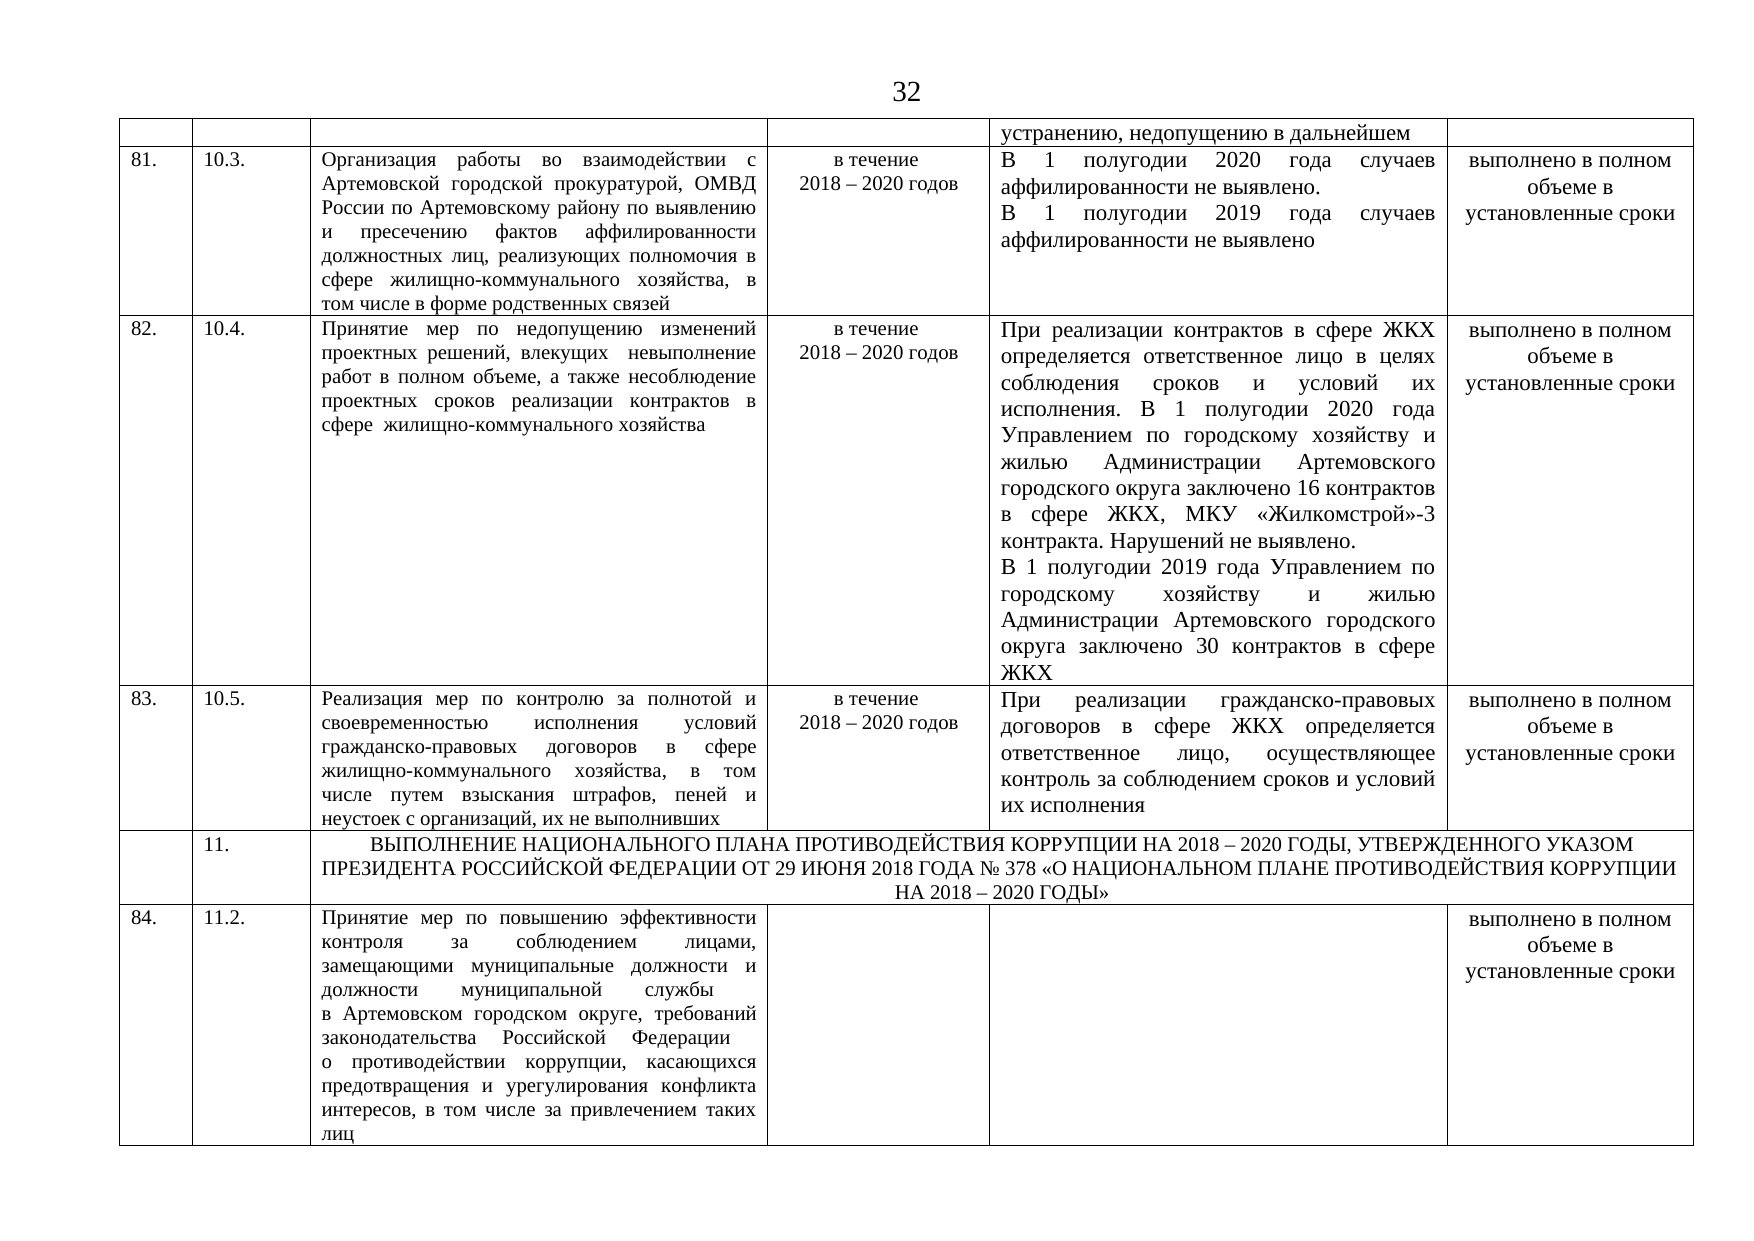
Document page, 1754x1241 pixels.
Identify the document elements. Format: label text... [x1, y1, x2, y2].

table_cell При реализации гражданско-правовых договоров в сфере ЖКХ определяется ответственное лицо, осуществляющее контроль за соблюдением сроков и условий их исполнения [990, 686, 1447, 830]
table_cell 10.3. [193, 147, 310, 315]
table_cell 11.2. [193, 905, 310, 1145]
table_cell устранению, недопущению в дальнейшем [990, 119, 1447, 146]
table_cell 10.4. [193, 316, 310, 685]
table_cell Организация работы во взаимодействии с Артемовской городской прокуратурой, ОМВД России по Артемовскому району по выявлению и пресечению фактов аффилированности должностных лиц, реализующих полномочия в сфере жилищно-коммунального хозяйства, в том числе в форме родственных связей [311, 147, 767, 315]
table_cell 83. [120, 686, 192, 830]
table_cell в течение 2018 – 2020 годов [768, 686, 989, 830]
table_cell 10.5. [193, 686, 310, 830]
table_cell выполнено в полном объеме в установленные сроки [1448, 147, 1693, 315]
table_cell 81. [120, 147, 192, 315]
table_cell выполнено в полном объеме в установленные сроки [1448, 686, 1693, 830]
table_cell Принятие мер по недопущению изменений проектных решений, влекущих невыполнение работ в полном объеме, а также несоблюдение проектных сроков реализации контрактов в сфере жилищно-коммунального хозяйства [311, 316, 767, 685]
table_cell [768, 119, 989, 146]
table_cell В 1 полугодии 2020 года случаев аффилированности не выявлено. В 1 полугодии 2019 года случаев аффилированности не выявлено [990, 147, 1447, 315]
table_cell 84. [120, 905, 192, 1145]
table_cell выполнено в полном объеме в установленные сроки [1448, 905, 1693, 1145]
table_cell выполнено в полном объеме в установленные сроки [1448, 316, 1693, 685]
table_cell в течение 2018 – 2020 годов [768, 147, 989, 315]
table_cell [768, 905, 989, 1145]
table_cell 11. [193, 831, 310, 904]
table_cell [120, 119, 192, 146]
table_cell [1448, 119, 1693, 146]
table_cell [990, 905, 1447, 1145]
table_cell ВЫПОЛНЕНИЕ НАЦИОНАЛЬНОГО ПЛАНА ПРОТИВОДЕЙСТВИЯ КОРРУПЦИИ НА 2018 – 2020 ГОДЫ, УТВЕРЖДЕННОГО УКАЗОМ ПРЕЗИДЕНТА РОССИЙСКОЙ ФЕДЕРАЦИИ ОТ 29 ИЮНЯ 2018 ГОДА № 378 «О НАЦИОНАЛЬНОМ ПЛАНЕ ПРОТИВОДЕЙСТВИЯ КОРРУПЦИИ НА 2018 – 2020 ГОДЫ» [311, 831, 1693, 904]
table_cell в течение 2018 – 2020 годов [768, 316, 989, 685]
table_cell Реализация мер по контролю за полнотой и своевременностью исполнения условий гражданско-правовых договоров в сфере жилищно-коммунального хозяйства, в том числе путем взыскания штрафов, пеней и неустоек с организаций, их не выполнивших [311, 686, 767, 830]
table_cell [193, 119, 310, 146]
table_cell 82. [120, 316, 192, 685]
table_cell [311, 119, 767, 146]
table_cell При реализации контрактов в сфере ЖКХ определяется ответственное лицо в целях соблюдения сроков и условий их исполнения. В 1 полугодии 2020 года Управлением по городскому хозяйству и жилью Администрации Артемовского городского округа заключено 16 контрактов в сфере ЖКХ, МКУ «Жилкомстрой»-3 контракта. Нарушений не выявлено. В 1 полугодии 2019 года Управлением по городскому хозяйству и жилью Администрации Артемовского городского округа заключено 30 контрактов в сфере ЖКХ [990, 316, 1447, 685]
table_cell Принятие мер по повышению эффективности контроля за соблюдением лицами, замещающими муниципальные должности и должности муниципальной службы в Артемовском городском округе, требований законодательства Российской Федерации о противодействии коррупции, касающихся предотвращения и урегулирования конфликта интересов, в том числе за привлечением таких лиц [311, 905, 767, 1145]
table_cell [120, 831, 192, 904]
